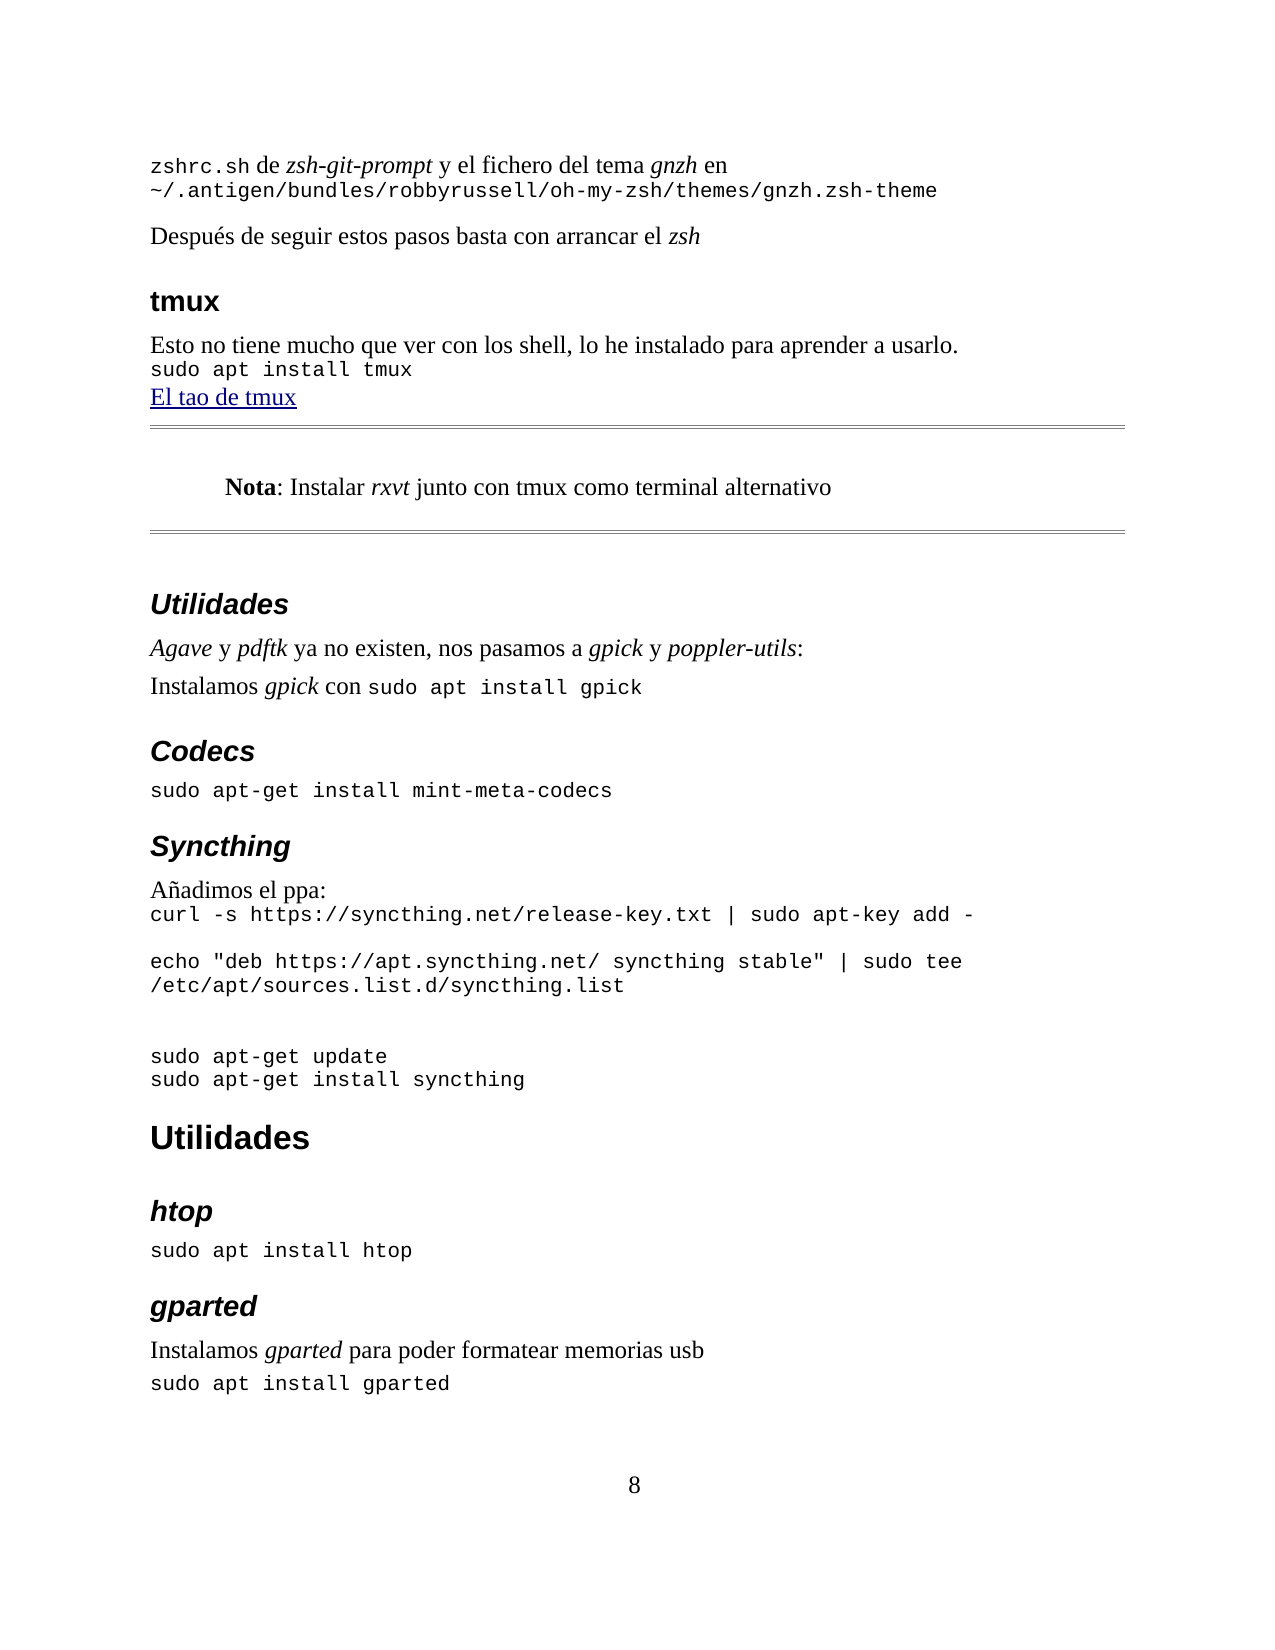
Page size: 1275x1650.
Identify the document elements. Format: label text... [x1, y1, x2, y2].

text sudo apt install tmux [150, 359, 1125, 382]
subtitle Utilidades [150, 587, 1125, 621]
text El tao de tmux [150, 382, 1125, 411]
text echo "deb https://apt.syncthing.net/ syncthing stable" | sudo tee /etc/apt/sources.list.d/syncthing.list [150, 951, 1125, 998]
text sudo apt-get update [150, 1046, 1125, 1069]
text curl -s https://syncthing.net/release-key.txt | sudo apt-key add - [150, 904, 1125, 927]
text Esto no tiene mucho que ver con los shell, lo he instalado para aprender a usarlo. [150, 330, 1125, 359]
subtitle gparted [150, 1289, 1125, 1322]
subtitle Codecs [150, 734, 1125, 768]
subtitle htop [150, 1194, 1125, 1228]
text Agave y pdftk ya no existen, nos pasamos a gpick y poppler-utils: [150, 633, 1125, 662]
subtitle Syncthing [150, 829, 1125, 863]
text sudo apt-get install mint-meta-codecs [150, 780, 1125, 804]
text Después de seguir estos pasos basta con arrancar el zsh [150, 221, 1125, 250]
text sudo apt-get install syncthing [150, 1069, 1125, 1093]
text sudo apt install gparted [150, 1373, 1125, 1396]
text zshrc.sh de zsh-git-prompt y el fichero del tema gnzh en ~/.antigen/bundles/robbyrussell/oh-my-zsh/themes/gnzh.zsh-theme [150, 150, 1125, 203]
text sudo apt install htop [150, 1240, 1125, 1264]
text Nota: Instalar rxvt junto con tmux como terminal alternativo [225, 472, 1125, 501]
subtitle tmux [150, 284, 1125, 317]
text Instalamos gparted para poder formatear memorias usb [150, 1335, 1125, 1364]
text Instalamos gpick con sudo apt install gpick [150, 671, 1125, 700]
text Añadimos el ppa: [150, 875, 1125, 904]
subtitle Utilidades [150, 1118, 1125, 1157]
